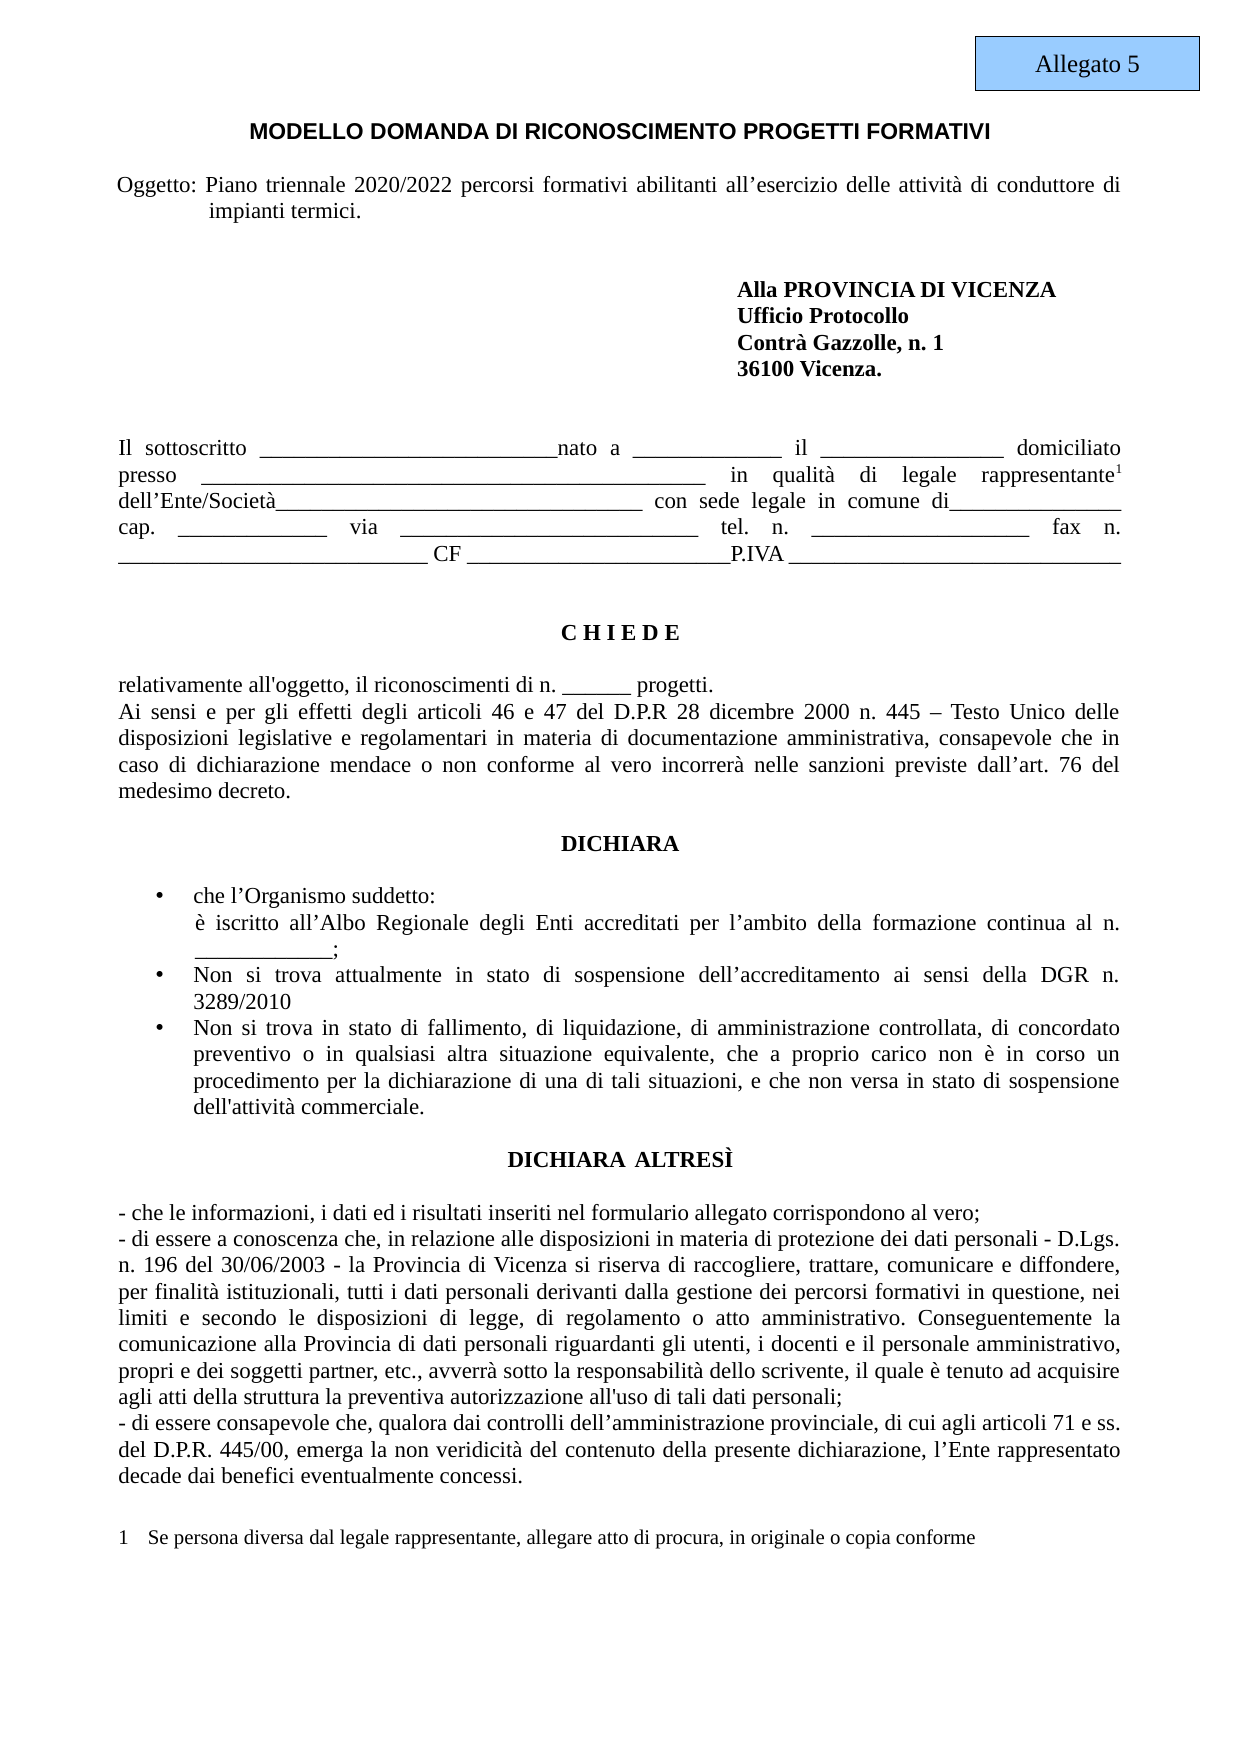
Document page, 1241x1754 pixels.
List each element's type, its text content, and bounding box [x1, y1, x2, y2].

text Alla PROVINCIA DI VICENZA [737, 276, 1122, 303]
text è iscritto all’Albo Regionale degli Enti accreditati per l’ambito della formazione continua al n. ____________; [195, 909, 1122, 961]
list Non si trova in stato di fallimento, di liquidazione, di amministrazione controllata, di concordato preventivo o in qualsiasi altra situazione equivalente, che a proprio carico non è in corso un procedimento per la dichiarazione di una di tali situazioni, e che non versa in stato di sospensione dell'attività commerciale. [156, 1014, 1122, 1119]
text Ai sensi e per gli effetti degli articoli 46 e 47 del D.P.R 28 dicembre 2000 n. 445 – Testo Unico delle disposizioni legislative e regolamentari in materia di documentazione amministrativa, consapevole che in caso di dichiarazione mendace o non conforme al vero incorrerà nelle sanzioni previste dall’art. 76 del medesimo decreto. [118, 698, 1122, 803]
text DICHIARA [118, 830, 1122, 856]
text 36100 Vicenza. [737, 355, 1122, 382]
text Ufficio Protocollo [737, 303, 1122, 329]
text C H I E D E [118, 619, 1122, 645]
text Contrà Gazzolle, n. 1 [737, 329, 1122, 355]
text relativamente all'oggetto, il riconoscimenti di n. ______ progetti. [118, 672, 1122, 698]
text - di essere a conoscenza che, in relazione alle disposizioni in materia di protezione dei dati personali - D.Lgs. n. 196 del 30/06/2003 - la Provincia di Vicenza si riserva di raccogliere, trattare, comunicare e diffondere, per finalità istituzionali, tutti i dati personali derivanti dalla gestione dei percorsi formativi in questione, nei limiti e secondo le disposizioni di legge, di regolamento o atto amministrativo. Conseguentemente la comunicazione alla Provincia di dati personali riguardanti gli utenti, i docenti e il personale amministrativo, propri e dei soggetti partner, etc., avverrà sotto la responsabilità dello scrivente, il quale è tenuto ad acquisire agli atti della struttura la preventiva autorizzazione all'uso di tali dati personali; [118, 1225, 1122, 1409]
list Non si trova attualmente in stato di sospensione dell’accreditamento ai sensi della DGR n. 3289/2010 [156, 961, 1122, 1014]
text MODELLO DOMANDA DI RICONOSCIMENTO PROGETTI FORMATIVI [118, 118, 1122, 144]
list che l’Organismo suddetto: [156, 882, 1122, 909]
text - che le informazioni, i dati ed i risultati inseriti nel formulario allegato corrispondono al vero; [118, 1199, 1122, 1225]
text Oggetto: Piano triennale 2020/2022 percorsi formativi abilitanti all’esercizio delle attività di conduttore di impianti termici. [117, 171, 1122, 223]
text - di essere consapevole che, qualora dai controlli dell’amministrazione provinciale, di cui agli articoli 71 e ss. del D.P.R. 445/00, emerga la non veridicità del contenuto della presente dichiarazione, l’Ente rappresentato decade dai benefici eventualmente concessi. [118, 1409, 1122, 1488]
text Se persona diversa dal legale rappresentante, allegare atto di procura, in originale o copia conforme [118, 1525, 1122, 1549]
text Il sottoscritto __________________________nato a _____________ il ________________ domiciliato presso ____________________________________________ in qualità di legale rappresentante dell’Ente/Società________________________________ con sede legale in comune di_______________ cap. _____________ via __________________________ tel. n. ___________________ fax n. ___________________________ CF _______________________P.IVA _____________________________ [118, 434, 1122, 566]
text DICHIARA ALTRESÌ [118, 1146, 1122, 1172]
